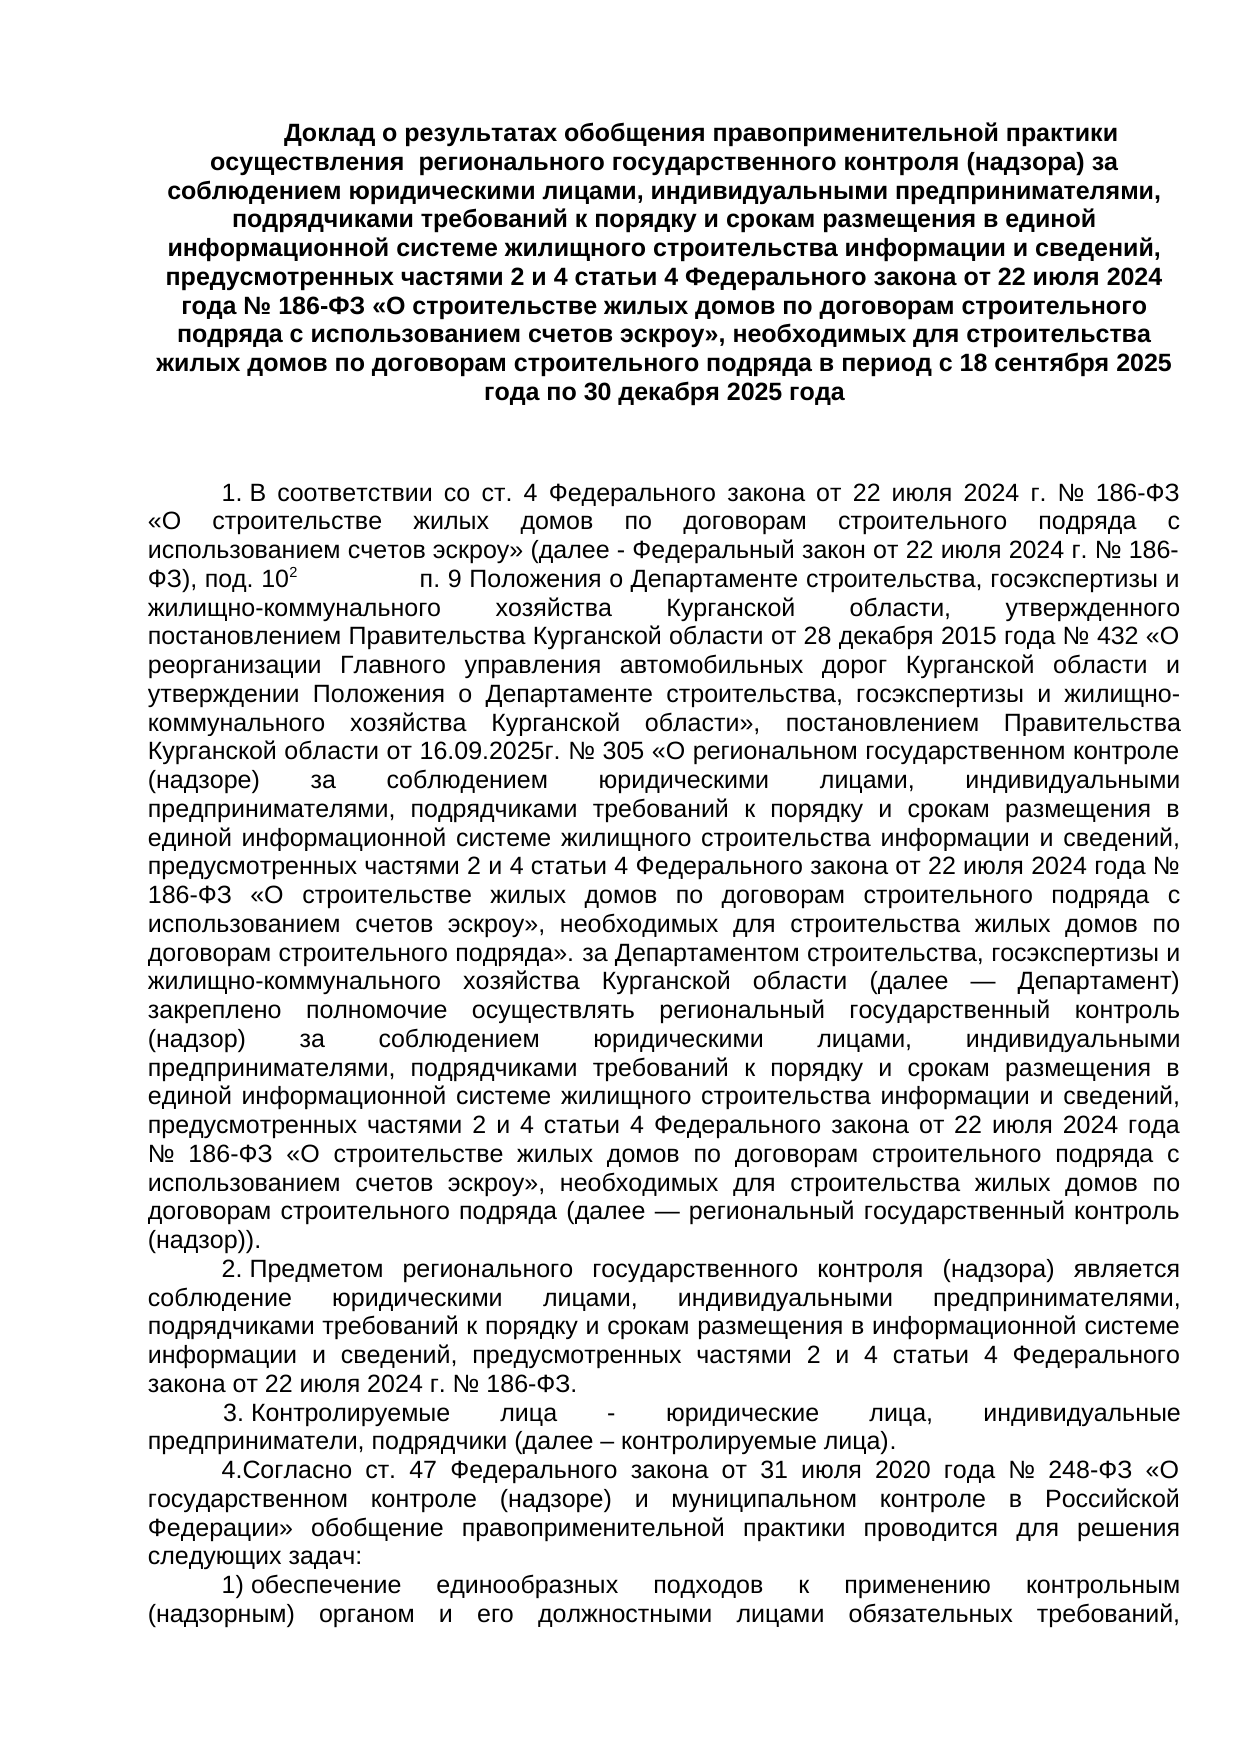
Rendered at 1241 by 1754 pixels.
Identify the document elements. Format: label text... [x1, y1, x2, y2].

text 1) обеспечение единообразных подходов к применению контрольным (надзорным) органом и его должностными лицами обязательных требований, [148, 1570, 1181, 1627]
text 2. Предметом регионального государственного контроля (надзора) является соблюдение юридическими лицами, индивидуальными предпринимателями, подрядчиками требований к порядку и срокам размещения в информационной системе информации и сведений, предусмотренных частями 2 и 4 статьи 4 Федерального закона от 22 июля 2024 г. № 186-ФЗ. [148, 1254, 1181, 1397]
text 1. В соответствии со ст. 4 Федерального закона от 22 июля 2024 г. № 186-ФЗ «О строительстве жилых домов по договорам строительного подряда с использованием счетов эскроу» (далее - Федеральный закон от 22 июля 2024 г. № 186-ФЗ), под. 102 п. 9 Положения о Департаменте строительства, госэкспертизы и жилищно-коммунального хозяйства Курганской области, утвержденного постановлением Правительства Курганской области от 28 декабря 2015 года № 432 «О реорганизации Главного управления автомобильных дорог Курганской области и утверждении Положения о Департаменте строительства, госэкспертизы и жилищно-коммунального хозяйства Курганской области», постановлением Правительства Курганской области от 16.09.2025г. № 305 «О региональном государственном контроле (надзоре) за соблюдением юридическими лицами, индивидуальными предпринимателями, подрядчиками требований к порядку и срокам размещения в единой информационной системе жилищного строительства информации и сведений, предусмотренных частями 2 и 4 статьи 4 Федерального закона от 22 июля 2024 года № 186-ФЗ «О строительстве жилых домов по договорам строительного подряда с использованием счетов эскроу», необходимых для строительства жилых домов по договорам строительного подряда». за Департаментом строительства, госэкспертизы и жилищно-коммунального хозяйства Курганской области (далее — Департамент) закреплено полномочие осуществлять региональный государственный контроль (надзор) за соблюдением юридическими лицами, индивидуальными предпринимателями, подрядчиками требований к порядку и срокам размещения в единой информационной системе жилищного строительства информации и сведений, предусмотренных частями 2 и 4 статьи 4 Федерального закона от 22 июля 2024 года № 186-ФЗ «О строительстве жилых домов по договорам строительного подряда с использованием счетов эскроу», необходимых для строительства жилых домов по договорам строительного подряда (далее — региональный государственный контроль (надзор)). [148, 477, 1181, 1254]
text Доклад о результатах обобщения правоприменительной практики осуществления регионального государственного контроля (надзора) за соблюдением юридическими лицами, индивидуальными предпринимателями, подрядчиками требований к порядку и срокам размещения в единой информационной системе жилищного строительства информации и сведений, предусмотренных частями 2 и 4 статьи 4 Федерального закона от 22 июля 2024 года № 186-ФЗ «О строительстве жилых домов по договорам строительного подряда с использованием счетов эскроу», необходимых для строительства жилых домов по договорам строительного подряда в период с 18 сентября 2025 года по 30 декабря 2025 года [148, 118, 1181, 406]
text 4.Согласно ст. 47 Федерального закона от 31 июля 2020 года № 248-ФЗ «О государственном контроле (надзоре) и муниципальном контроле в Российской Федерации» обобщение правоприменительной практики проводится для решения следующих задач: [148, 1455, 1181, 1570]
text 3. Контролируемые лица - юридические лица, индивидуальные предприниматели, подрядчики (далее – контролируемые лица). [148, 1397, 1181, 1455]
